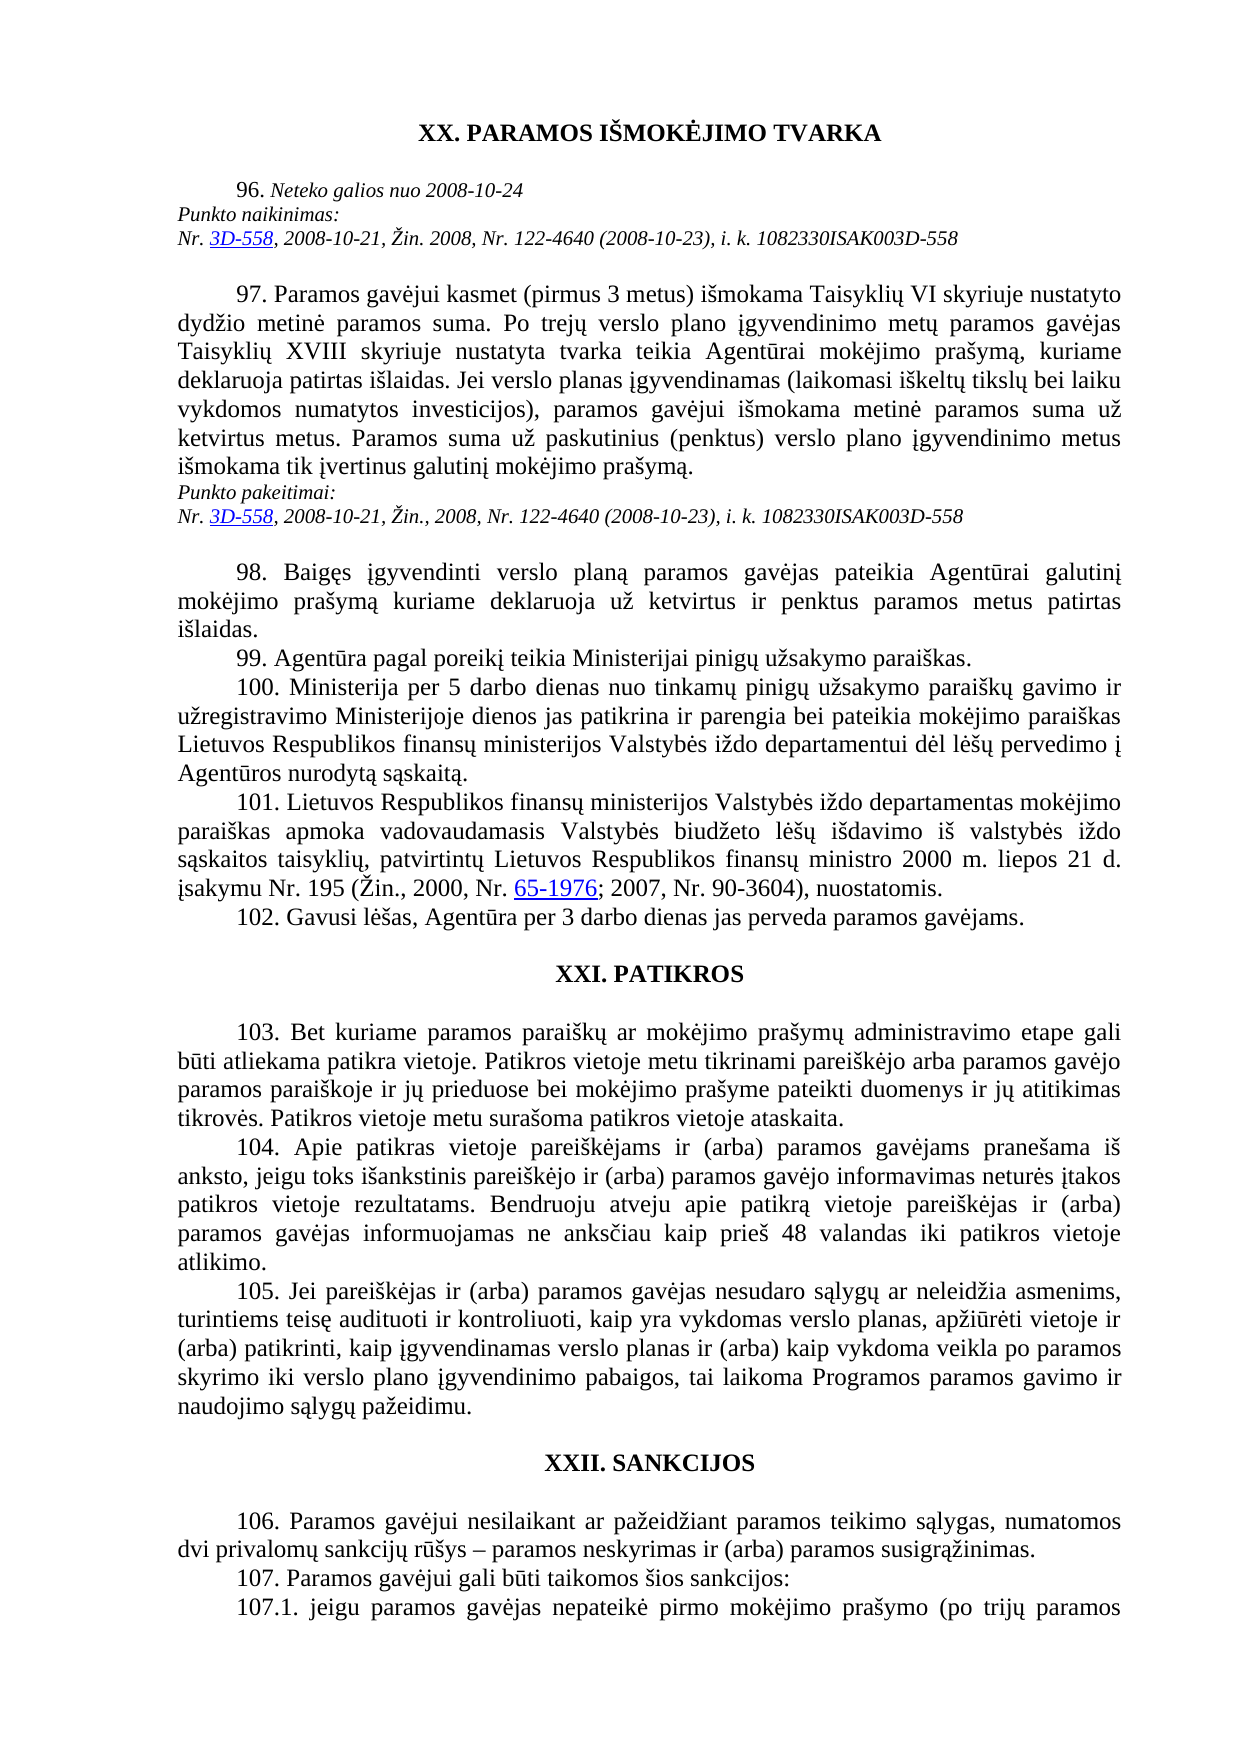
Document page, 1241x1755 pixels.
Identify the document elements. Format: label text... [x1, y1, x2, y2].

text 99. Agentūra pagal poreikį teikia Ministerijai pinigų užsakymo paraiškas. [177, 643, 1122, 672]
text XXI. PATIKROS [177, 959, 1122, 988]
text XX. PARAMOS IŠMOKĖJIMO TVARKA [177, 118, 1122, 147]
text 106. Paramos gavėjui nesilaikant ar pažeidžiant paramos teikimo sąlygas, numatomos dvi privalomų sankcijų rūšys – paramos neskyrimas ir (arba) paramos susigrąžinimas. [177, 1506, 1122, 1563]
text 107.1. jeigu paramos gavėjas nepateikė pirmo mokėjimo prašymo (po trijų paramos [177, 1592, 1122, 1621]
text Nr. 3D-558, 2008-10-21, Žin. 2008, Nr. 122-4640 (2008-10-23), i. k. 1082330ISAK003D-558 [177, 226, 1122, 250]
text 102. Gavusi lėšas, Agentūra per 3 darbo dienas jas perveda paramos gavėjams. [177, 902, 1122, 931]
text 105. Jei pareiškėjas ir (arba) paramos gavėjas nesudaro sąlygų ar neleidžia asmenims, turintiems teisę audituoti ir kontroliuoti, kaip yra vykdomas verslo planas, apžiūrėti vietoje ir (arba) patikrinti, kaip įgyvendinamas verslo planas ir (arba) kaip vykdoma veikla po paramos skyrimo iki verslo plano įgyvendinimo pabaigos, tai laikoma Programos paramos gavimo ir naudojimo sąlygų pažeidimu. [177, 1276, 1122, 1419]
text 96. Neteko galios nuo 2008-10-24 [177, 176, 1122, 202]
text 103. Bet kuriame paramos paraiškų ar mokėjimo prašymų administravimo etape gali būti atliekama patikra vietoje. Patikros vietoje metu tikrinami pareiškėjo arba paramos gavėjo paramos paraiškoje ir jų prieduose bei mokėjimo prašyme pateikti duomenys ir jų atitikimas tikrovės. Patikros vietoje metu surašoma patikros vietoje ataskaita. [177, 1017, 1122, 1132]
text XXII. SANKCIJOS [177, 1448, 1122, 1477]
text Nr. 3D-558, 2008-10-21, Žin., 2008, Nr. 122-4640 (2008-10-23), i. k. 1082330ISAK003D-558 [177, 504, 1122, 528]
text 101. Lietuvos Respublikos finansų ministerijos Valstybės iždo departamentas mokėjimo paraiškas apmoka vadovaudamasis Valstybės biudžeto lėšų išdavimo iš valstybės iždo sąskaitos taisyklių, patvirtintų Lietuvos Respublikos finansų ministro 2000 m. liepos 21 d. įsakymu Nr. 195 (Žin., 2000, Nr. 65-1976; 2007, Nr. 90-3604), nuostatomis. [177, 787, 1122, 902]
text 104. Apie patikras vietoje pareiškėjams ir (arba) paramos gavėjams pranešama iš anksto, jeigu toks išankstinis pareiškėjo ir (arba) paramos gavėjo informavimas neturės įtakos patikros vietoje rezultatams. Bendruoju atveju apie patikrą vietoje pareiškėjas ir (arba) paramos gavėjas informuojamas ne anksčiau kaip prieš 48 valandas iki patikros vietoje atlikimo. [177, 1132, 1122, 1276]
text Punkto naikinimas: [177, 202, 1122, 226]
text Punkto pakeitimai: [177, 480, 1122, 504]
text 97. Paramos gavėjui kasmet (pirmus 3 metus) išmokama Taisyklių VI skyriuje nustatyto dydžio metinė paramos suma. Po trejų verslo plano įgyvendinimo metų paramos gavėjas Taisyklių XVIII skyriuje nustatyta tvarka teikia Agentūrai mokėjimo prašymą, kuriame deklaruoja patirtas išlaidas. Jei verslo planas įgyvendinamas (laikomasi iškeltų tikslų bei laiku vykdomos numatytos investicijos), paramos gavėjui išmokama metinė paramos suma už ketvirtus metus. Paramos suma už paskutinius (penktus) verslo plano įgyvendinimo metus išmokama tik įvertinus galutinį mokėjimo prašymą. [177, 279, 1122, 480]
text 100. Ministerija per 5 darbo dienas nuo tinkamų pinigų užsakymo paraiškų gavimo ir užregistravimo Ministerijoje dienos jas patikrina ir parengia bei pateikia mokėjimo paraiškas Lietuvos Respublikos finansų ministerijos Valstybės iždo departamentui dėl lėšų pervedimo į Agentūros nurodytą sąskaitą. [177, 672, 1122, 787]
text 98. Baigęs įgyvendinti verslo planą paramos gavėjas pateikia Agentūrai galutinį mokėjimo prašymą kuriame deklaruoja už ketvirtus ir penktus paramos metus patirtas išlaidas. [177, 557, 1122, 643]
text 107. Paramos gavėjui gali būti taikomos šios sankcijos: [177, 1563, 1122, 1592]
